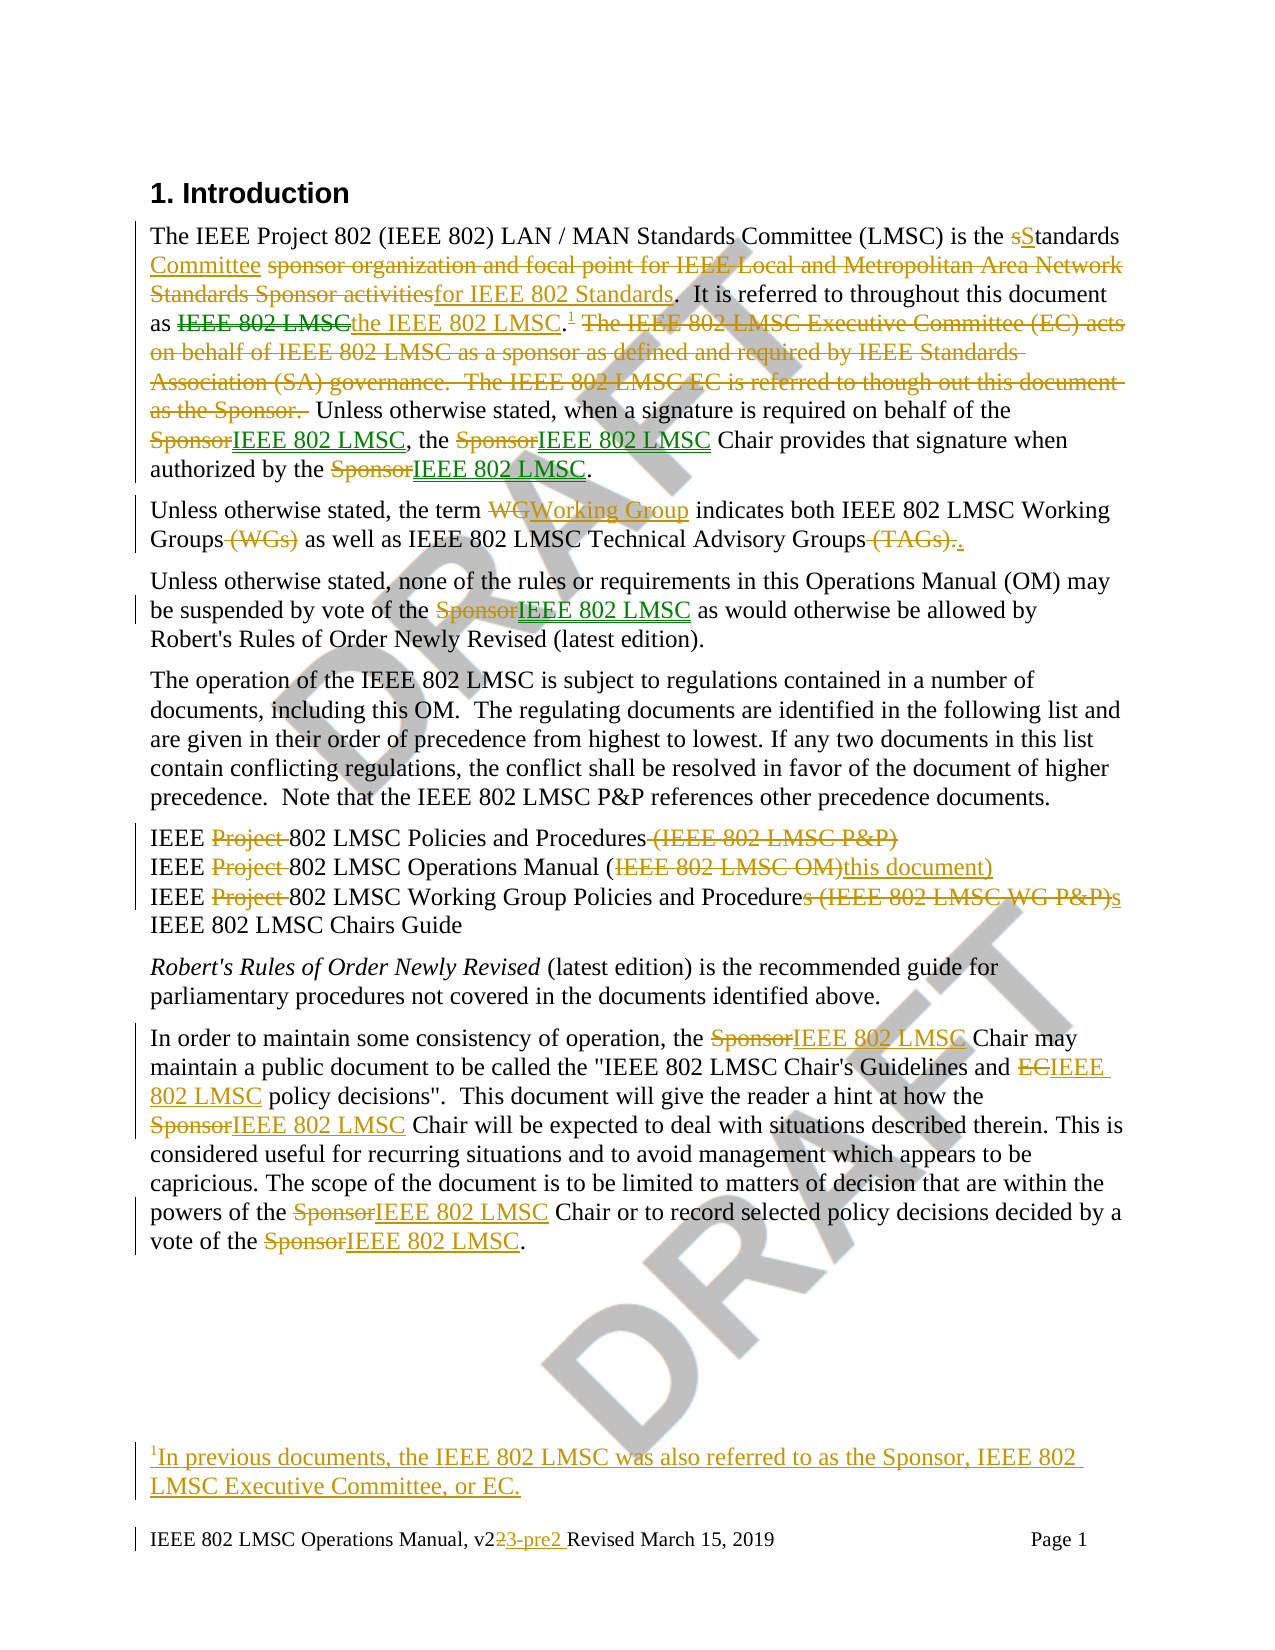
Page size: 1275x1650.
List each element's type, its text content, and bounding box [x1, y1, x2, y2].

text In previous documents, the IEEE 802 LMSC was also referred to as the Sponsor, IEEE 802 LMSC Executive Committee, or EC. [150, 1442, 1125, 1500]
picture [149, 74, 1125, 1575]
text The IEEE Project 802 (IEEE 802) LAN / MAN Standards Committee (LMSC) is the Standards Committee for IEEE 802 Standards. It is referred to throughout this document as the IEEE 802 LMSC. Unless otherwise stated, when a signature is required on behalf of the IEEE 802 LMSC, the IEEE 802 LMSC Chair provides that signature when authorized by the IEEE 802 LMSC. [150, 384, 1125, 483]
text Unless otherwise stated, none of the rules or requirements in this Operations Manual (OM) may be suspended by vote of the IEEE 802 LMSC as would otherwise be allowed by Robert's Rules of Order Newly Revised (latest edition). [150, 566, 1125, 653]
subtitle Introduction [150, 176, 1125, 209]
text Robert's Rules of Order Newly Revised (latest edition) is the recommended guide for parliamentary procedures not covered in the documents identified above. [150, 952, 1125, 1010]
text In order to maintain some consistency of operation, the IEEE 802 LMSC Chair may maintain a public document to be called the "IEEE 802 LMSC Chair's Guidelines and IEEE 802 LMSC policy decisions". This document will give the reader a hint at how the IEEE 802 LMSC Chair will be expected to deal with situations described therein. This is considered useful for recurring situations and to avoid management which appears to be capricious. The scope of the document is to be limited to matters of decision that are within the powers of the IEEE 802 LMSC Chair or to record selected policy decisions decided by a vote of the IEEE 802 LMSC. [150, 1023, 1125, 1255]
text The IEEE Project 802 (IEEE 802) LAN / MAN Standards Committee (LMSC) is the Standards Committee for IEEE 802 Standards. It is referred to throughout this document as the IEEE 802 LMSC. Unless otherwise stated, when a signature is required on behalf of the IEEE 802 LMSC, the IEEE 802 LMSC Chair provides that signature when authorized by the IEEE 802 LMSC. [150, 221, 1125, 382]
text The operation of the IEEE 802 LMSC is subject to regulations contained in a number of documents, including this OM. The regulating documents are identified in the following list and are given in their order of precedence from highest to lowest. If any two documents in this list contain conflicting regulations, the conflict shall be resolved in favor of the document of higher precedence. Note that the IEEE 802 LMSC P&P references other precedence documents. [150, 665, 1125, 811]
text IEEE 802 LMSC Policies and Procedures IEEE 802 LMSC Operations Manual (this document) IEEE 802 LMSC Working Group Policies and Procedures IEEE 802 LMSC Chairs Guide [150, 823, 1125, 939]
text Unless otherwise stated, the term Working Group indicates both IEEE 802 LMSC Working Groups as well as IEEE 802 LMSC Technical Advisory Groups. [150, 495, 1125, 553]
